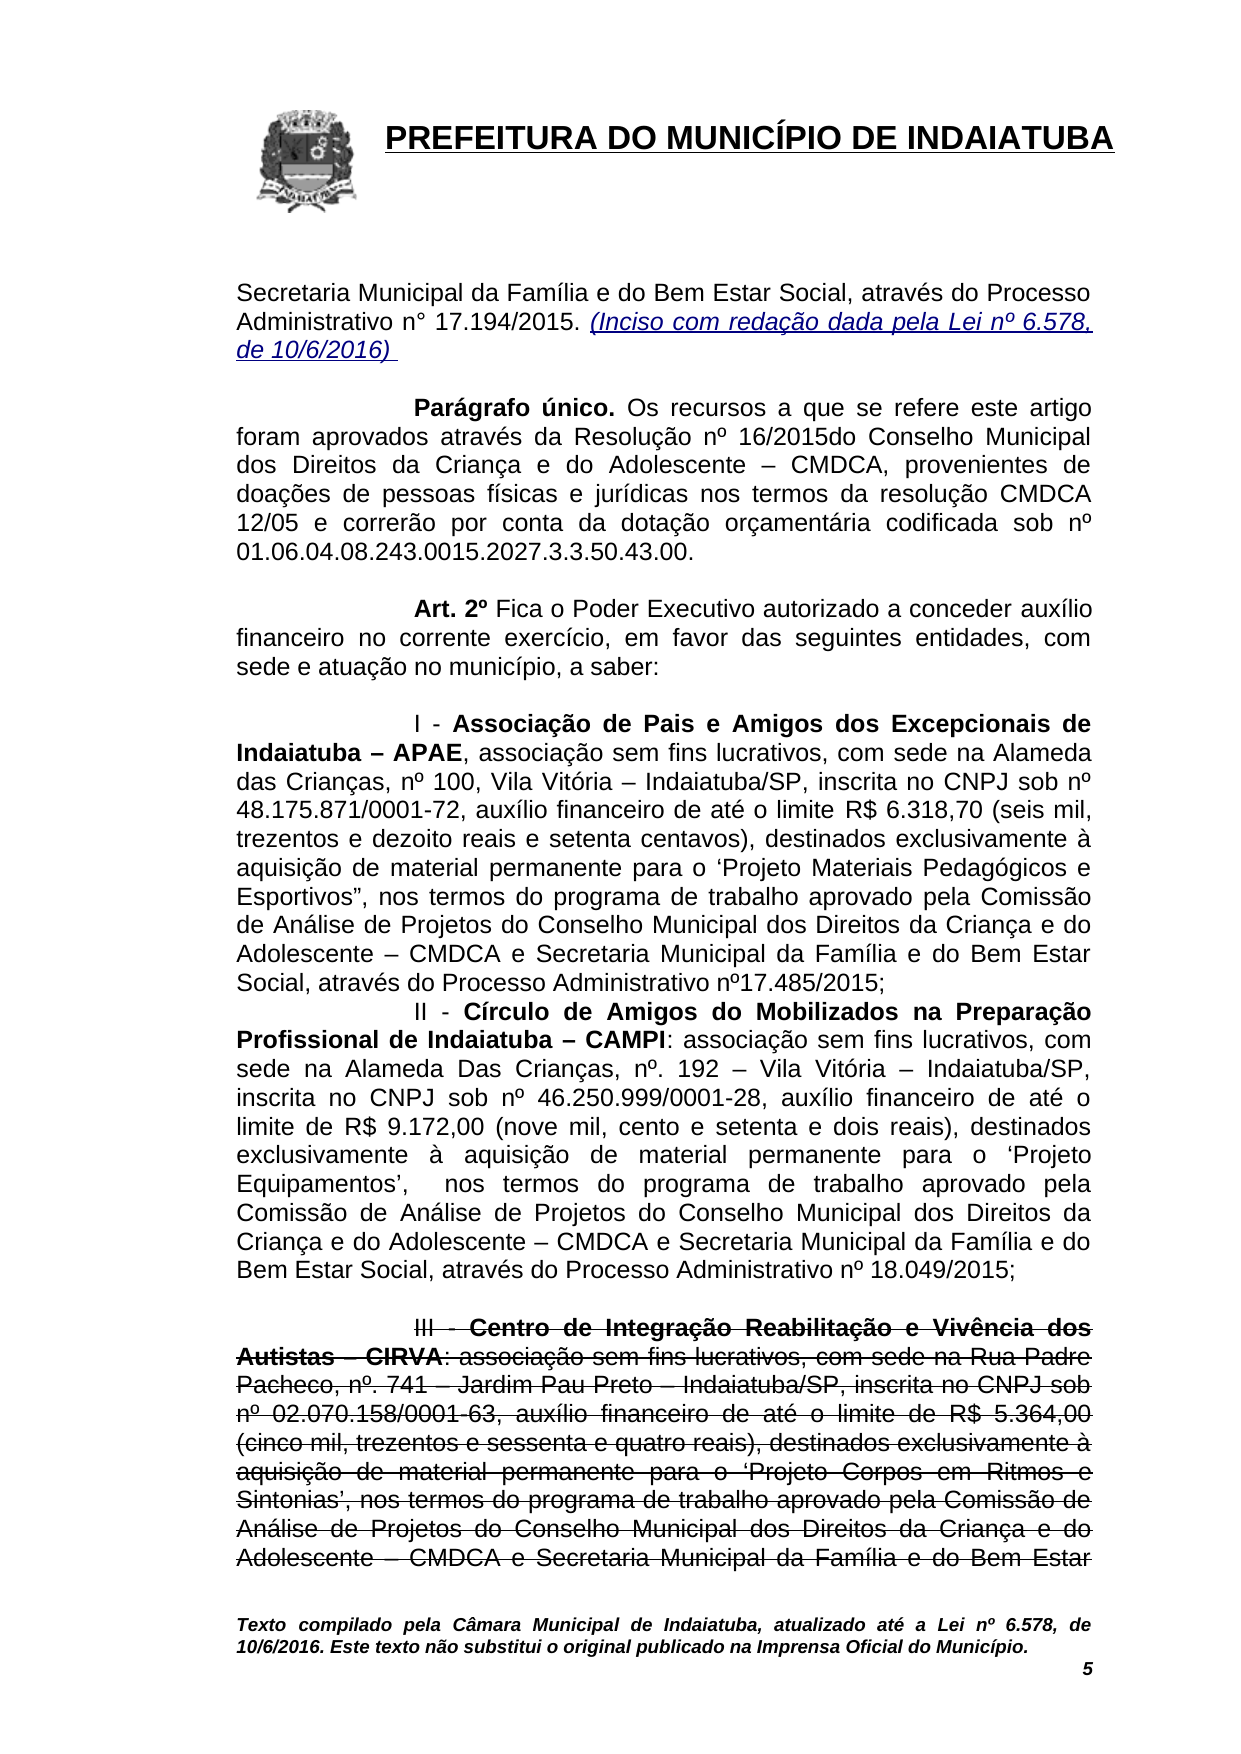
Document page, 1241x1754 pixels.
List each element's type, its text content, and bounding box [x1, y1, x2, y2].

text III - Centro de Integração Reabilitação e Vivência dos Autistas – CIRVA: associação sem fins lucrativos, com sede na Rua Padre Pacheco, nº. 741 – Jardim Pau Preto – Indaiatuba/SP, inscrita no CNPJ sob nº 02.070.158/0001-63, auxílio financeiro de até o limite de R$ 5.364,00 (cinco mil, trezentos e sessenta e quatro reais), destinados exclusivamente à aquisição de material permanente para o ‘Projeto Corpos em Ritmos e Sintonias’, nos termos do programa de trabalho aprovado pela Comissão de Análise de Projetos do Conselho Municipal dos Direitos da Criança e do Adolescente – CMDCA e Secretaria Municipal da Família e do Bem Estar Social, através do Processo Administrativo nº 17.194/2015; (Revogado pela Lei nº 6.559, de 26/4/2016) [236, 1502, 1092, 1530]
text III - Centro de Integração Reabilitação e Vivência dos Autistas – CIRVA: associação sem fins lucrativos, com sede na Rua Padre Pacheco, nº. 741 – Jardim Pau Preto – Indaiatuba/SP, inscrita no CNPJ sob nº 02.070.158/0001-63, auxílio financeiro de até o limite de R$ 5.364,00 (cinco mil, trezentos e sessenta e quatro reais), destinados exclusivamente à aquisição de material permanente para o ‘Projeto Corpos em Ritmos e Sintonias’, nos termos do programa de trabalho aprovado pela Comissão de Análise de Projetos do Conselho Municipal dos Direitos da Criança e do Adolescente – CMDCA e Secretaria Municipal da Família e do Bem Estar Social, através do Processo Administrativo nº 17.194/2015; (Revogado pela Lei nº 6.559, de 26/4/2016) [236, 1531, 1092, 1559]
text III - Centro de Integração Reabilitação e Vivência dos Autistas – CIRVA: associação sem fins lucrativos, com sede na Rua Padre Pacheco, nº. 741 – Jardim Pau Preto – Indaiatuba/SP, inscrita no CNPJ sob nº 02.070.158/0001-63, auxílio financeiro de até o limite de R$ 5.364,00 (cinco mil, trezentos e sessenta e quatro reais), destinados exclusivamente à aquisição de material permanente para o ‘Projeto Corpos em Ritmos e Sintonias’, nos termos do programa de trabalho aprovado pela Comissão de Análise de Projetos do Conselho Municipal dos Direitos da Criança e do Adolescente – CMDCA e Secretaria Municipal da Família e do Bem Estar Social, através do Processo Administrativo nº 17.194/2015; (Revogado pela Lei nº 6.559, de 26/4/2016) [236, 1445, 1092, 1472]
text II - Círculo de Amigos do Mobilizados na Preparação Profissional de Indaiatuba – CAMPI: associação sem fins lucrativos, com sede na Alameda Das Crianças, nº. 192 – Vila Vitória – Indaiatuba/SP, inscrita no CNPJ sob nº 46.250.999/0001-28, auxílio financeiro de até o limite de R$ 9.172,00 (nove mil, cento e setenta e dois reais), destinados exclusivamente à aquisição de material permanente para o ‘Projeto Equipamentos’, nos termos do programa de trabalho aprovado pela Comissão de Análise de Projetos do Conselho Municipal dos Direitos da Criança e do Adolescente – CMDCA e Secretaria Municipal da Família e do Bem Estar Social, através do Processo Administrativo nº 18.049/2015; [236, 997, 1092, 1284]
text I - Associação de Pais e Amigos dos Excepcionais de Indaiatuba – APAE, associação sem fins lucrativos, com sede na Alameda das Crianças, nº 100, Vila Vitória – Indaiatuba/SP, inscrita no CNPJ sob nº 48.175.871/0001-72, auxílio financeiro de até o limite R$ 6.318,70 (seis mil, trezentos e dezoito reais e setenta centavos), destinados exclusivamente à aquisição de material permanente para o ‘Projeto Materiais Pedagógicos e Esportivos”, nos termos do programa de trabalho aprovado pela Comissão de Análise de Projetos do Conselho Municipal dos Direitos da Criança e do Adolescente – CMDCA e Secretaria Municipal da Família e do Bem Estar Social, através do Processo Administrativo nº17.485/2015; [236, 709, 1092, 997]
text III - Centro de Integração Reabilitação e Vivência dos Autistas – CIRVA: associação sem fins lucrativos, com sede na Rua Padre Pacheco, nº. 741 – Jardim Pau Preto – Indaiatuba/SP, inscrita no CNPJ sob nº 02.070.158/0001-63, auxílio financeiro de até o limite de R$ 5.364,00 (cinco mil, trezentos e sessenta e quatro reais), destinados exclusivamente à aquisição de material permanente para o ‘Projeto Corpos em Ritmos e Sintonias’, nos termos do programa de trabalho aprovado pela Comissão de Análise de Projetos do Conselho Municipal dos Direitos da Criança e do Adolescente – CMDCA e Secretaria Municipal da Família e do Bem Estar Social, através do Processo Administrativo nº 17.194/2015; (Revogado pela Lei nº 6.559, de 26/4/2016) [236, 1387, 1092, 1415]
text III - Centro de Integração Reabilitação e Vivência dos Autistas – CIRVA: associação sem fins lucrativos, com sede na Rua Padre Pacheco, nº. 741 – Jardim Pau Preto – Indaiatuba/SP, inscrita no CNPJ sob nº 02.070.158/0001-63, auxílio financeiro de até o limite de R$ 5.364,00 (cinco mil, trezentos e sessenta e quatro reais), destinados exclusivamente à aquisição de material permanente para o ‘Projeto Corpos em Ritmos e Sintonias’, nos termos do programa de trabalho aprovado pela Comissão de Análise de Projetos do Conselho Municipal dos Direitos da Criança e do Adolescente – CMDCA e Secretaria Municipal da Família e do Bem Estar Social, através do Processo Administrativo nº 17.194/2015; (Revogado pela Lei nº 6.559, de 26/4/2016) [236, 1313, 1092, 1357]
text III - Centro de Integração Reabilitação e Vivência dos Autistas – CIRVA: associação sem fins lucrativos, com sede na Rua Padre Pacheco, nº. 741 – Jardim Pau Preto – Indaiatuba/SP, inscrita no CNPJ sob nº 02.070.158/0001-63, auxílio financeiro de até o limite de R$ 5.364,00 (cinco mil, trezentos e sessenta e quatro reais), destinados exclusivamente à aquisição de material permanente para o ‘Projeto Corpos em Ritmos e Sintonias’, nos termos do programa de trabalho aprovado pela Comissão de Análise de Projetos do Conselho Municipal dos Direitos da Criança e do Adolescente – CMDCA e Secretaria Municipal da Família e do Bem Estar Social, através do Processo Administrativo nº 17.194/2015; (Revogado pela Lei nº 6.559, de 26/4/2016) [236, 1416, 1092, 1444]
text III - Centro de Integração Reabilitação e Vivência dos Autistas – CIRVA: associação sem fins lucrativos, com sede na Rua Padre Pacheco, nº. 741 – Jardim Pau Preto – Indaiatuba/SP, inscrita no CNPJ sob nº 02.070.158/0001-63, auxílio financeiro de até o limite de R$ 5.364,00 (cinco mil, trezentos e sessenta e quatro reais), destinados exclusivamente à aquisição de material permanente para o ‘Projeto Corpos em Ritmos e Sintonias’, nos termos do programa de trabalho aprovado pela Comissão de Análise de Projetos do Conselho Municipal dos Direitos da Criança e do Adolescente – CMDCA e Secretaria Municipal da Família e do Bem Estar Social, através do Processo Administrativo nº 17.194/2015; (Revogado pela Lei nº 6.559, de 26/4/2016) [236, 1359, 1092, 1386]
text Secretaria Municipal da Família e do Bem Estar Social, através do Processo Administrativo n° 17.194/2015. (Inciso com redação dada pela Lei nº 6.578, de 10/6/2016) [236, 278, 1092, 364]
text III - Centro de Integração Reabilitação e Vivência dos Autistas – CIRVA: associação sem fins lucrativos, com sede na Rua Padre Pacheco, nº. 741 – Jardim Pau Preto – Indaiatuba/SP, inscrita no CNPJ sob nº 02.070.158/0001-63, auxílio financeiro de até o limite de R$ 5.364,00 (cinco mil, trezentos e sessenta e quatro reais), destinados exclusivamente à aquisição de material permanente para o ‘Projeto Corpos em Ritmos e Sintonias’, nos termos do programa de trabalho aprovado pela Comissão de Análise de Projetos do Conselho Municipal dos Direitos da Criança e do Adolescente – CMDCA e Secretaria Municipal da Família e do Bem Estar Social, através do Processo Administrativo nº 17.194/2015; (Revogado pela Lei nº 6.559, de 26/4/2016) [236, 1474, 1092, 1501]
text Parágrafo único. Os recursos a que se refere este artigo foram aprovados através da Resolução nº 16/2015do Conselho Municipal dos Direitos da Criança e do Adolescente – CMDCA, provenientes de doações de pessoas físicas e jurídicas nos termos da resolução CMDCA 12/05 e correrão por conta da dotação orçamentária codificada sob nº 01.06.04.08.243.0015.2027.3.3.50.43.00. [236, 393, 1092, 565]
text Art. 2º Fica o Poder Executivo autorizado a conceder auxílio financeiro no corrente exercício, em favor das seguintes entidades, com sede e atuação no município, a saber: [236, 594, 1092, 680]
